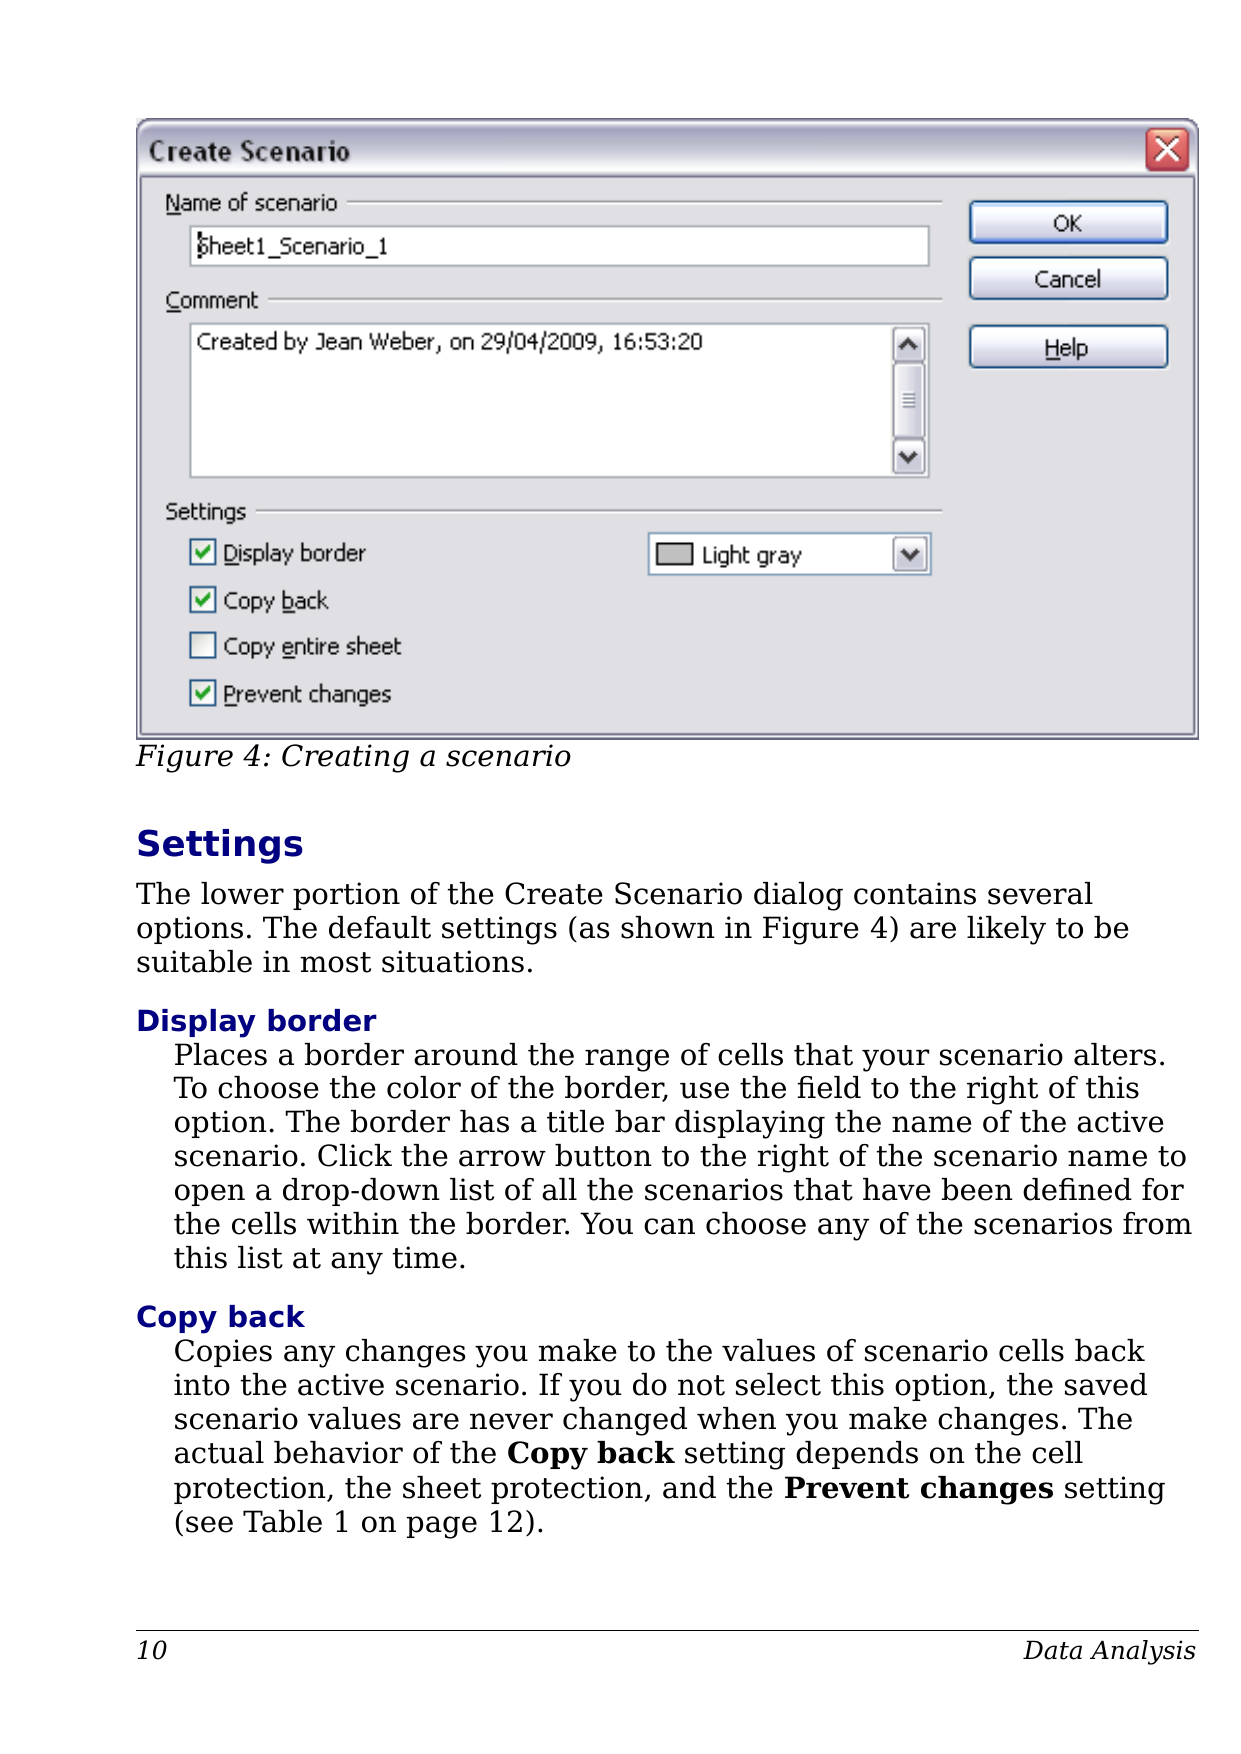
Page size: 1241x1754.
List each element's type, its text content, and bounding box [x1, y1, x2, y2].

text Copies any changes you make to the values of scenario cells back into the active scenario. If you do not select this option, the saved scenario values are never changed when you make changes. The actual behavior of the Copy back setting depends on the cell protection, the sheet protection, and the Prevent changes setting (see Table 1 on page 12). [173, 1334, 1199, 1539]
picture [136, 118, 1199, 740]
text Figure 4: Creating a scenario [136, 740, 1199, 774]
text Display border [136, 1004, 1199, 1038]
text The lower portion of the Create Scenario dialog contains several options. The default settings (as shown in Figure 4) are likely to be suitable in most situations. [136, 877, 1199, 979]
text Copy back [136, 1301, 1199, 1334]
subtitle Settings [136, 823, 1199, 864]
text Places a border around the range of cells that your scenario alters. To choose the color of the border, use the field to the right of this option. The border has a title bar displaying the name of the active scenario. Click the arrow button to the right of the scenario name to open a drop-down list of all the scenarios that have been defined for the cells within the border. You can choose any of the scenarios from this list at any time. [173, 1038, 1199, 1276]
